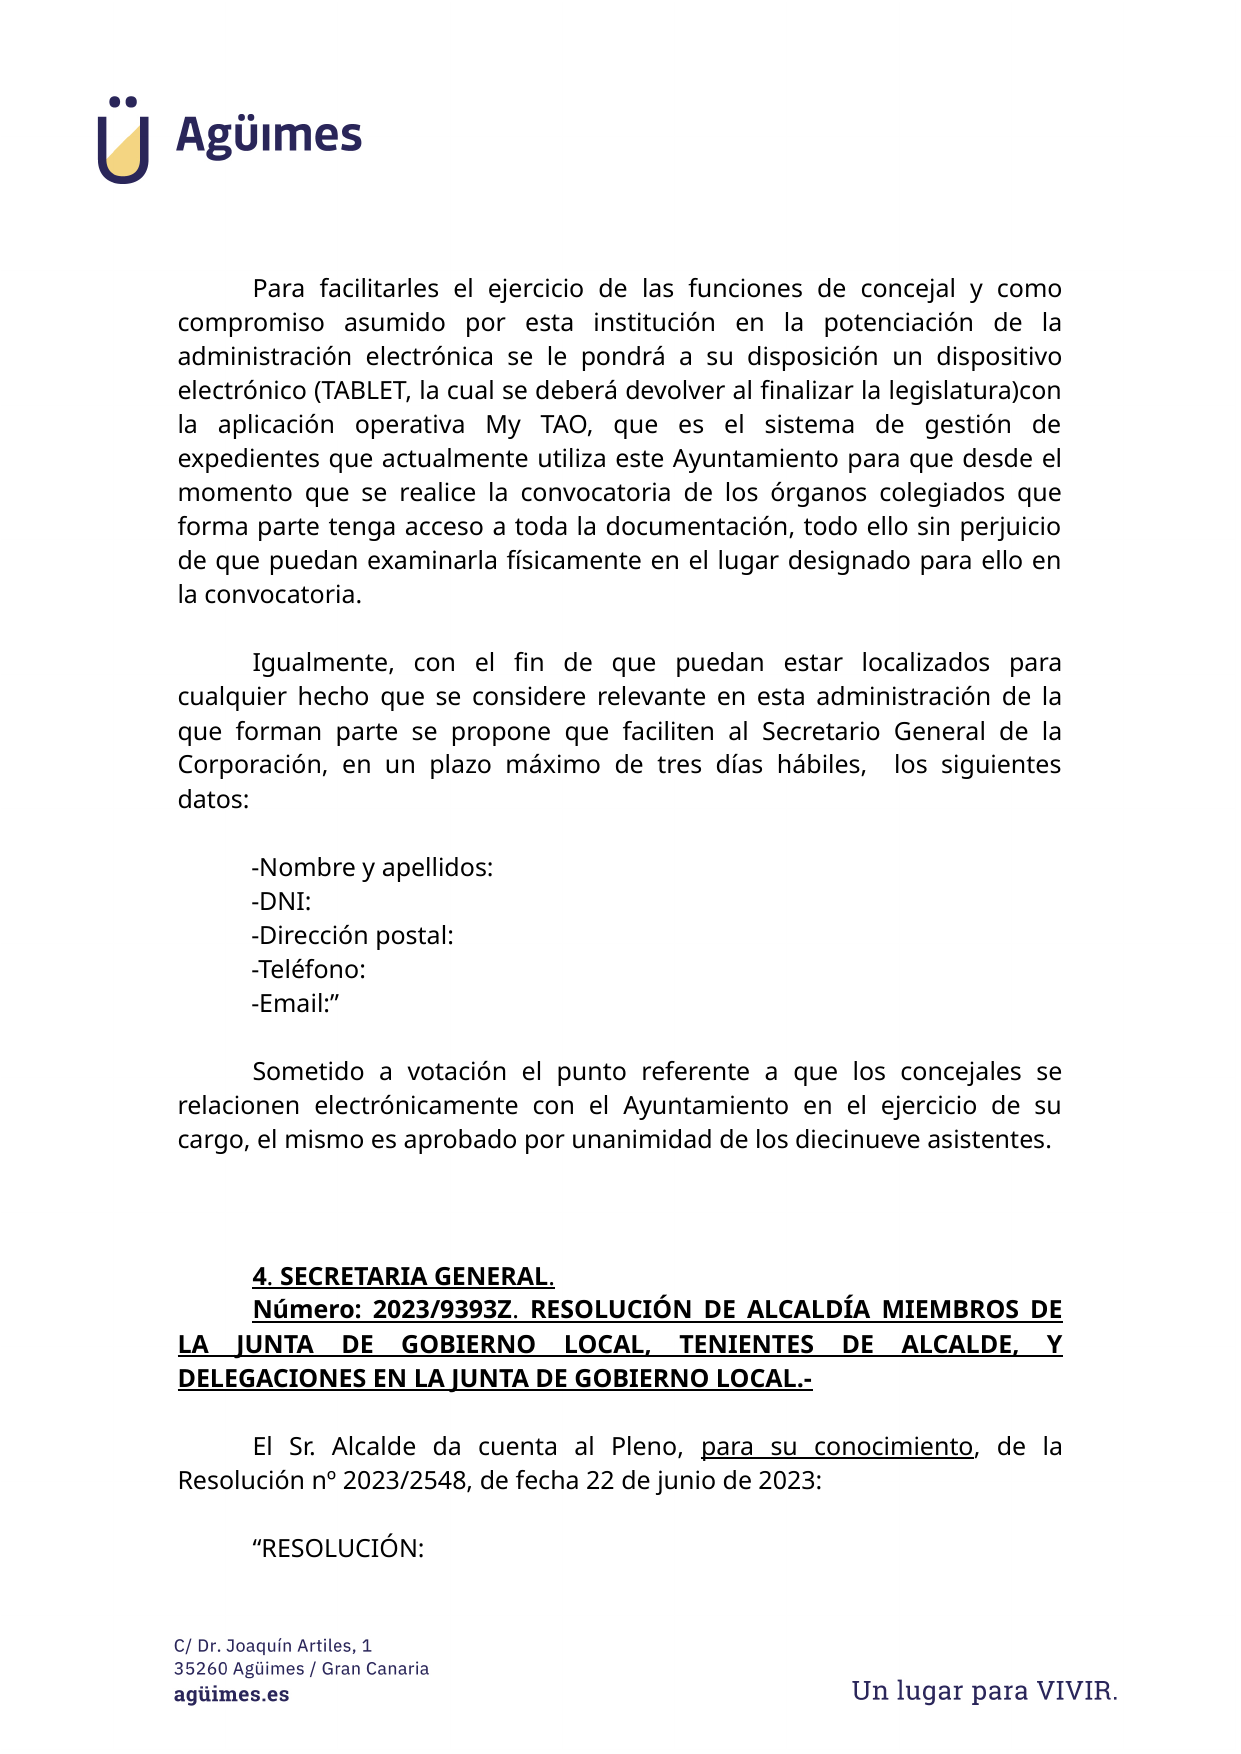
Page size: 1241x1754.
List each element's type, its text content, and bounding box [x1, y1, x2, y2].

picture [2, 3, 1235, 1749]
text “RESOLUCIÓN: [177, 1531, 1063, 1565]
text -Email:” [251, 986, 1063, 1020]
text Número: 2023/9393Z. RESOLUCIÓN DE ALCALDÍA MIEMBROS DE LA JUNTA DE GOBIERNO LOCAL, TENIENTES DE ALCALDE, Y [177, 1292, 1063, 1355]
text -Nombre y apellidos: [251, 849, 1063, 883]
text -Dirección postal: [251, 917, 1063, 952]
text Sometido a votación el punto referente a que los concejales se relacionen electrónicamente con el Ayuntamiento en el ejercicio de su cargo, el mismo es aprobado por unanimidad de los diecinueve asistentes. [177, 1054, 1063, 1156]
text Igualmente, con el fin de que puedan estar localizados para cualquier hecho que se considere relevante en esta administración de la que forman parte se propone que faciliten al Secretario General de la Corporación, en un plazo máximo de tres días hábiles, los siguientes datos: [177, 645, 1063, 815]
text DELEGACIONES EN LA JUNTA DE GOBIERNO LOCAL.- [177, 1356, 1063, 1394]
text 4. SECRETARIA GENERAL. [177, 1258, 1063, 1292]
text -DNI: [251, 883, 1063, 917]
text -Teléfono: [251, 952, 1063, 986]
text Para facilitarles el ejercicio de las funciones de concejal y como compromiso asumido por esta institución en la potenciación de la administración electrónica se le pondrá a su disposición un dispositivo electrónico (TABLET, la cual se deberá devolver al finalizar la legislatura)con la aplicación operativa My TAO, que es el sistema de gestión de expedientes que actualmente utiliza este Ayuntamiento para que desde el momento que se realice la convocatoria de los órganos colegiados que forma parte tenga acceso a toda la documentación, todo ello sin perjuicio de que puedan examinarla físicamente en el lugar designado para ello en la convocatoria. [177, 270, 1063, 611]
text El Sr. Alcalde da cuenta al Pleno, para su conocimiento, de la Resolución nº 2023/2548, de fecha 22 de junio de 2023: [177, 1428, 1063, 1497]
